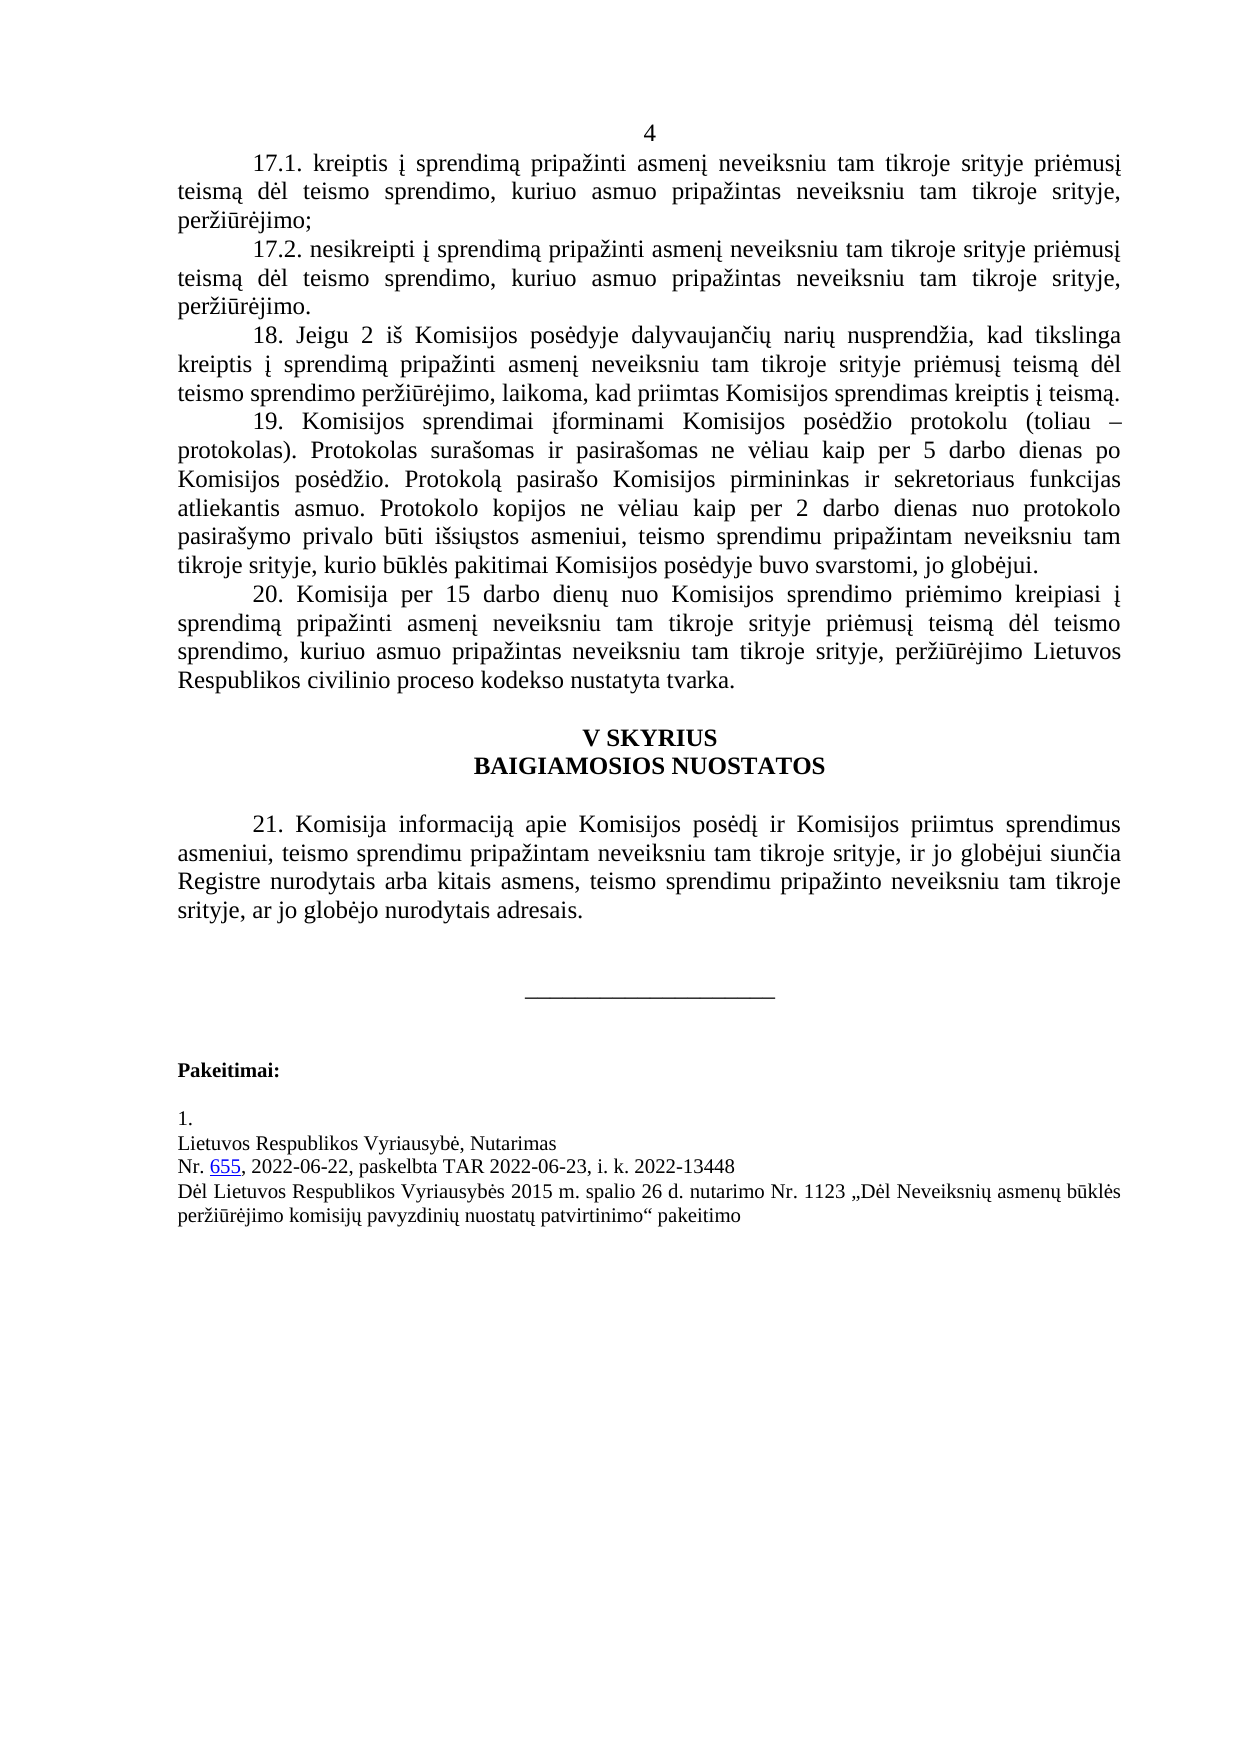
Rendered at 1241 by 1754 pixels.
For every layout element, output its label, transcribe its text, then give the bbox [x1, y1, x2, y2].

text BAIGIAMOSIOS NUOSTATOS [177, 751, 1122, 780]
text 21. Komisija informaciją apie Komisijos posėdį ir Komisijos priimtus sprendimus asmeniui, teismo sprendimu pripažintam neveiksniu tam tikroje srityje, ir jo globėjui siunčia Registre nurodytais arba kitais asmens, teismo sprendimu pripažinto neveiksniu tam tikroje srityje, ar jo globėjo nurodytais adresais. [177, 809, 1122, 924]
text 17.2. nesikreipti į sprendimą pripažinti asmenį neveiksniu tam tikroje srityje priėmusį teismą dėl teismo sprendimo, kuriuo asmuo pripažintas neveiksniu tam tikroje srityje, peržiūrėjimo. [177, 234, 1122, 320]
text Pakeitimai: [177, 1058, 1122, 1082]
text –––––––––––––––––––– [177, 981, 1122, 1010]
text Nr. 655, 2022-06-22, paskelbta TAR 2022-06-23, i. k. 2022-13448 [177, 1154, 1122, 1178]
text V SKYRIUS [177, 723, 1122, 751]
text Lietuvos Respublikos Vyriausybė, Nutarimas [177, 1130, 1122, 1154]
text Dėl Lietuvos Respublikos Vyriausybės 2015 m. spalio 26 d. nutarimo Nr. 1123 „Dėl Neveiksnių asmenų būklės peržiūrėjimo komisijų pavyzdinių nuostatų patvirtinimo“ pakeitimo [177, 1178, 1122, 1227]
text 19. Komisijos sprendimai įforminami Komisijos posėdžio protokolu (toliau – protokolas). Protokolas surašomas ir pasirašomas ne vėliau kaip per 5 darbo dienas po Komisijos posėdžio. Protokolą pasirašo Komisijos pirmininkas ir sekretoriaus funkcijas atliekantis asmuo. Protokolo kopijos ne vėliau kaip per 2 darbo dienas nuo protokolo pasirašymo privalo būti išsiųstos asmeniui, teismo sprendimu pripažintam neveiksniu tam tikroje srityje, kurio būklės pakitimai Komisijos posėdyje buvo svarstomi, jo globėjui. [177, 406, 1122, 579]
text 18. Jeigu 2 iš Komisijos posėdyje dalyvaujančių narių nusprendžia, kad tikslinga kreiptis į sprendimą pripažinti asmenį neveiksniu tam tikroje srityje priėmusį teismą dėl teismo sprendimo peržiūrėjimo, laikoma, kad priimtas Komisijos sprendimas kreiptis į teismą. [177, 320, 1122, 406]
text 1. [177, 1106, 1122, 1130]
text 17.1. kreiptis į sprendimą pripažinti asmenį neveiksniu tam tikroje srityje priėmusį teismą dėl teismo sprendimo, kuriuo asmuo pripažintas neveiksniu tam tikroje srityje, peržiūrėjimo; [177, 148, 1122, 234]
text 20. Komisija per 15 darbo dienų nuo Komisijos sprendimo priėmimo kreipiasi į sprendimą pripažinti asmenį neveiksniu tam tikroje srityje priėmusį teismą dėl teismo sprendimo, kuriuo asmuo pripažintas neveiksniu tam tikroje srityje, peržiūrėjimo Lietuvos Respublikos civilinio proceso kodekso nustatyta tvarka. [177, 579, 1122, 694]
